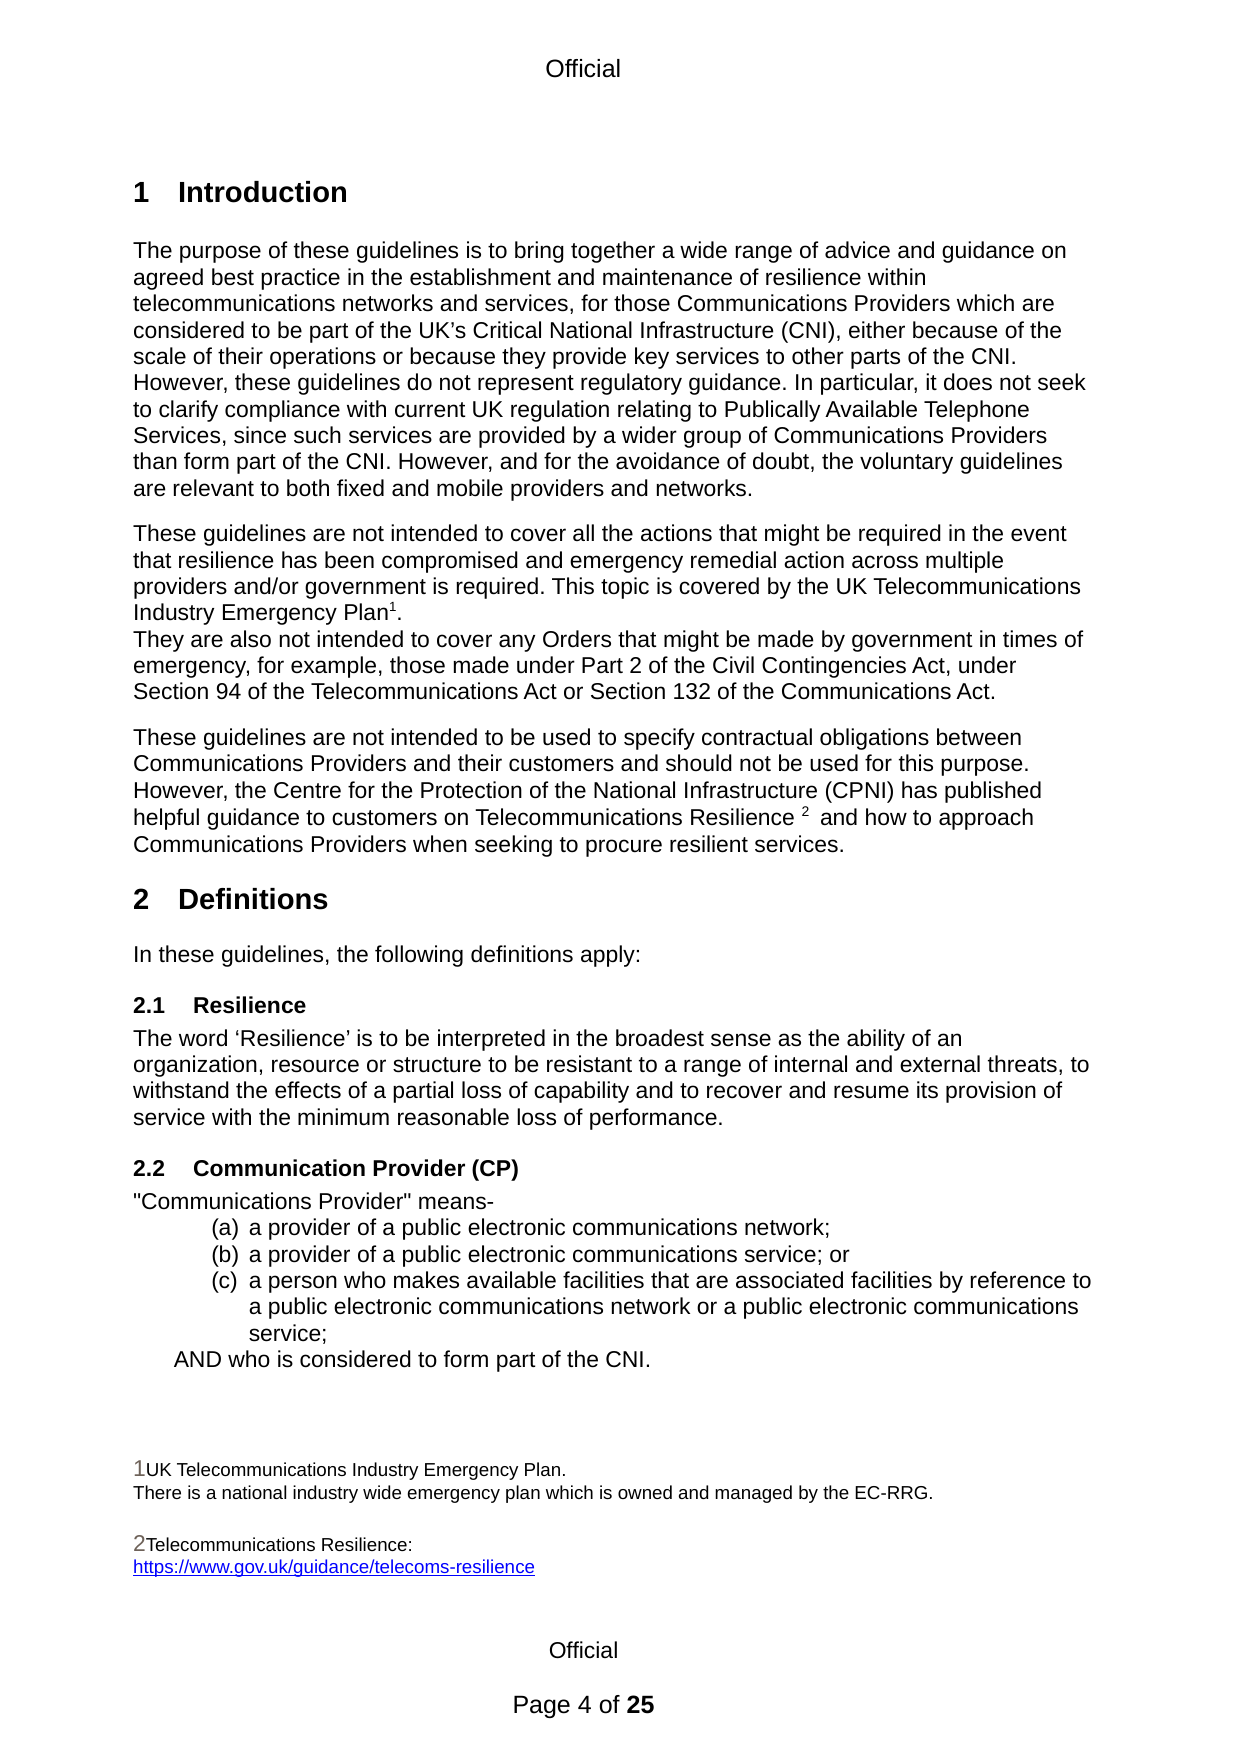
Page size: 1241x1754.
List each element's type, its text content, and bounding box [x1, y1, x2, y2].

text In these guidelines, the following definitions apply: [133, 941, 1092, 967]
subtitle Resilience [133, 992, 1092, 1018]
text However, these guidelines do not represent regulatory guidance. In particular, it does not seek to clarify compliance with current UK regulation relating to Publically Available Telephone Services, since such services are provided by a wider group of Communications Providers than form part of the CNI. However, and for the avoidance of doubt, the voluntary guidelines are relevant to both fixed and mobile providers and networks. [133, 369, 1092, 501]
text The word ‘Resilience’ is to be interpreted in the broadest sense as the ability of an organization, resource or structure to be resistant to a range of internal and external threats, to withstand the effects of a partial loss of capability and to recover and resume its provision of service with the minimum reasonable loss of performance. [133, 1025, 1092, 1130]
text These guidelines are not intended to cover all the actions that might be required in the event that resilience has been compromised and emergency remedial action across multiple providers and/or government is required. This topic is covered by the UK Telecommunications Industry Emergency Plan. [133, 520, 1092, 626]
list a provider of a public electronic communications network; [211, 1214, 1092, 1241]
text Telecommunications Resilience: [133, 1530, 1092, 1556]
text AND who is considered to form part of the CNI. [173, 1346, 1092, 1372]
subtitle Definitions [133, 882, 1092, 915]
list a provider of a public electronic communications service; or [211, 1241, 1092, 1267]
text They are also not intended to cover any Orders that might be made by government in times of emergency, for example, those made under Part 2 of the Civil Contingencies Act, under Section 94 of the Telecommunications Act or Section 132 of the Communications Act. [133, 626, 1092, 705]
list a person who makes available facilities that are associated facilities by reference to a public electronic communications network or a public electronic communications service; [211, 1267, 1092, 1346]
text These guidelines are not intended to be used to specify contractual obligations between Communications Providers and their customers and should not be used for this purpose. However, the Centre for the Protection of the National Infrastructure (CPNI) has published helpful guidance to customers on Telecommunications Resilience and how to approach Communications Providers when seeking to procure resilient services. [133, 724, 1092, 857]
subtitle Introduction [133, 175, 1092, 208]
text "Communications Provider" means- [133, 1188, 1092, 1214]
text UK Telecommunications Industry Emergency Plan. [133, 1455, 1092, 1482]
subtitle Communication Provider (CP) [133, 1155, 1092, 1182]
text The purpose of these guidelines is to bring together a wide range of advice and guidance on agreed best practice in the establishment and maintenance of resilience within telecommunications networks and services, for those Communications Providers which are considered to be part of the UK’s Critical National Infrastructure (CNI), either because of the scale of their operations or because they provide key services to other parts of the CNI. [133, 237, 1092, 369]
text https://www.gov.uk/guidance/telecoms-resilience [133, 1556, 1092, 1578]
text There is a national industry wide emergency plan which is owned and managed by the EC-RRG. [133, 1482, 1092, 1503]
